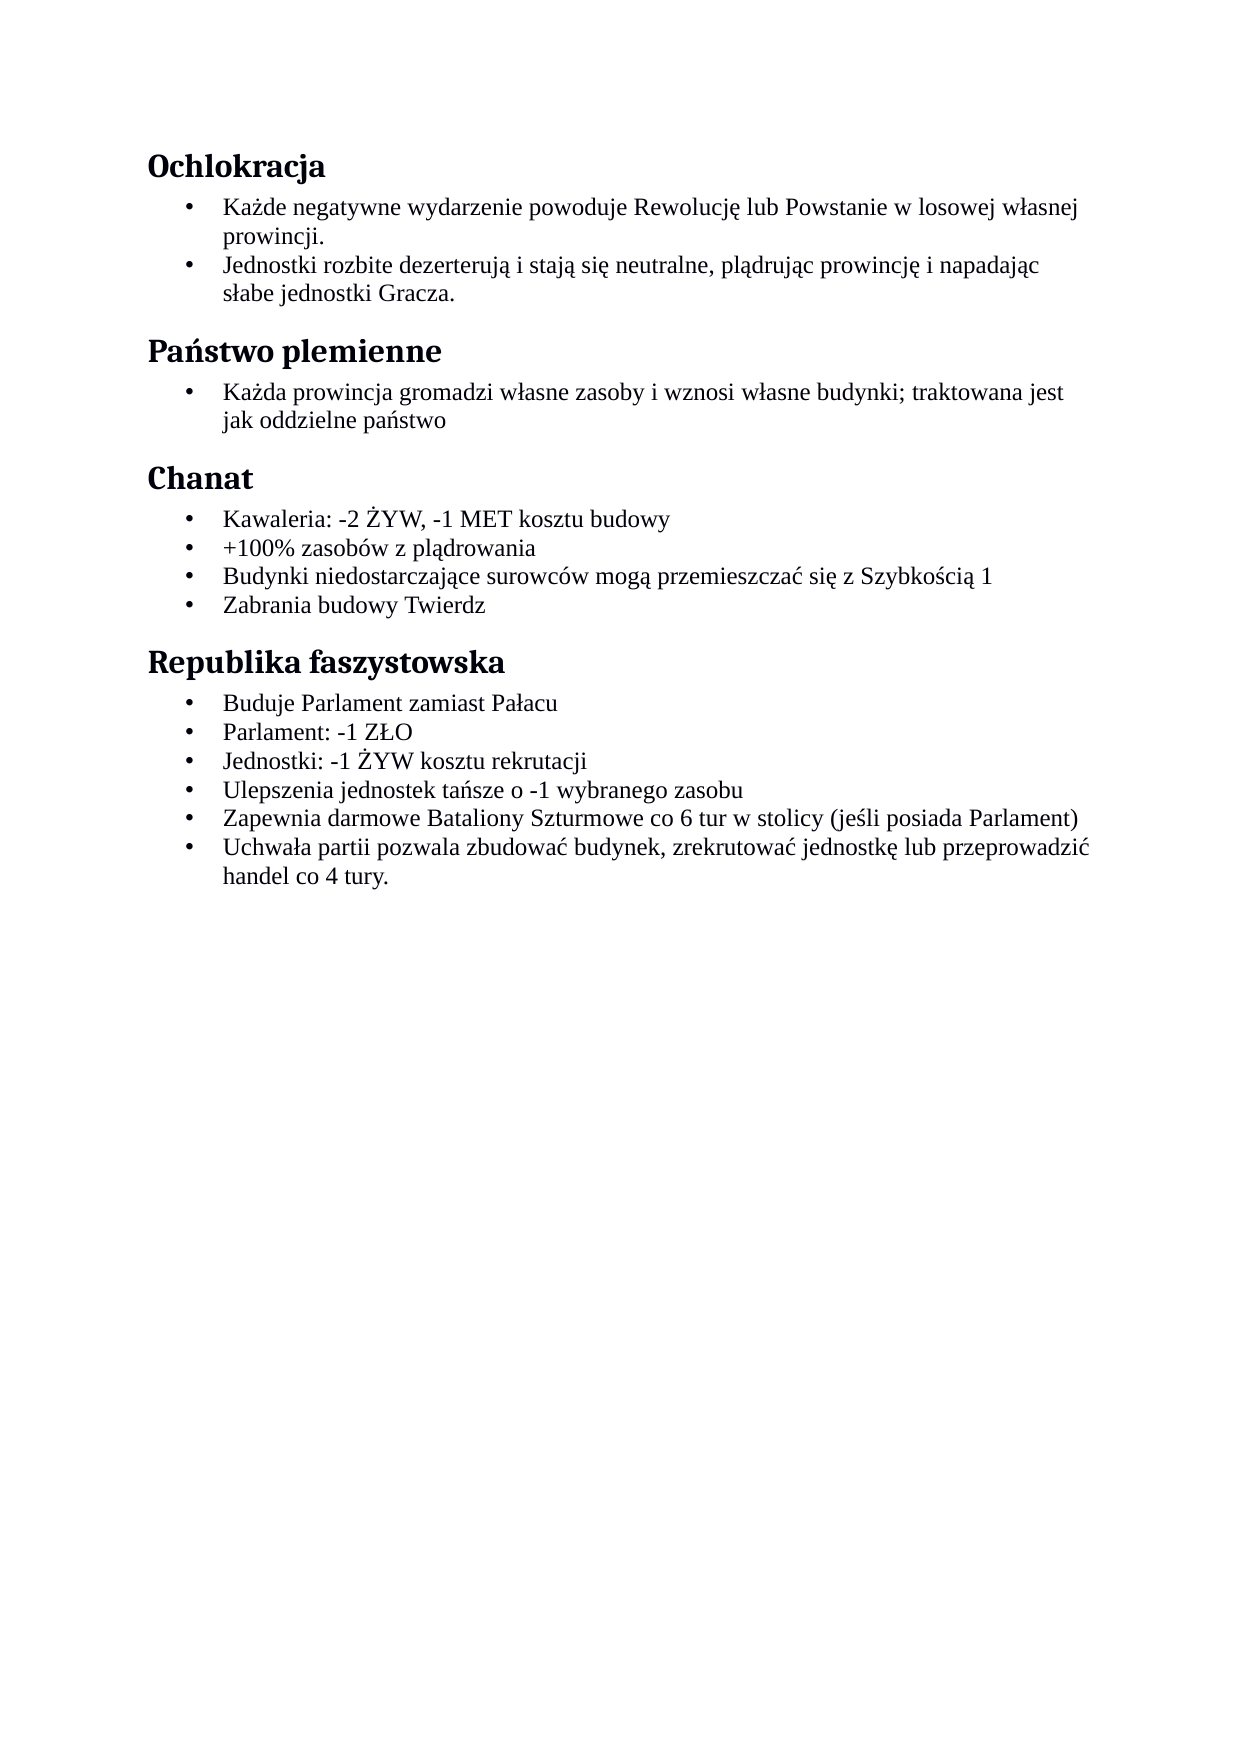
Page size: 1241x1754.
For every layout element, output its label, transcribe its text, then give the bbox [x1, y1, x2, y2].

list Jednostki rozbite dezerterują i stają się neutralne, plądrując prowincję i napadając słabe jednostki Gracza. [185, 250, 1093, 307]
list Każda prowincja gromadzi własne zasoby i wznosi własne budynki; traktowana jest jak oddzielne państwo [185, 377, 1093, 434]
list Uchwała partii pozwala zbudować budynek, zrekrutować jednostkę lub przeprowadzić handel co 4 tury. [185, 832, 1093, 890]
list Zapewnia darmowe Bataliony Szturmowe co 6 tur w stolicy (jeśli posiada Parlament) [185, 803, 1093, 832]
subtitle Republika faszystowska [148, 644, 1093, 682]
list Budynki niedostarczające surowców mogą przemieszczać się z Szybkością 1 [185, 561, 1093, 590]
list Ulepszenia jednostek tańsze o -1 wybranego zasobu [185, 775, 1093, 803]
subtitle Państwo plemienne [148, 332, 1093, 371]
list +100% zasobów z plądrowania [185, 533, 1093, 561]
subtitle Chanat [148, 459, 1093, 498]
list Zabrania budowy Twierdz [185, 590, 1093, 619]
list Buduje Parlament zamiast Pałacu [185, 688, 1093, 717]
list Jednostki: -1 ŻYW kosztu rekrutacji [185, 746, 1093, 775]
subtitle Ochlokracja [148, 148, 1093, 186]
list Kawaleria: -2 ŻYW, -1 MET kosztu budowy [185, 504, 1093, 533]
list Parlament: -1 ZŁO [185, 717, 1093, 746]
list Każde negatywne wydarzenie powoduje Rewolucję lub Powstanie w losowej własnej prowincji. [185, 192, 1093, 250]
